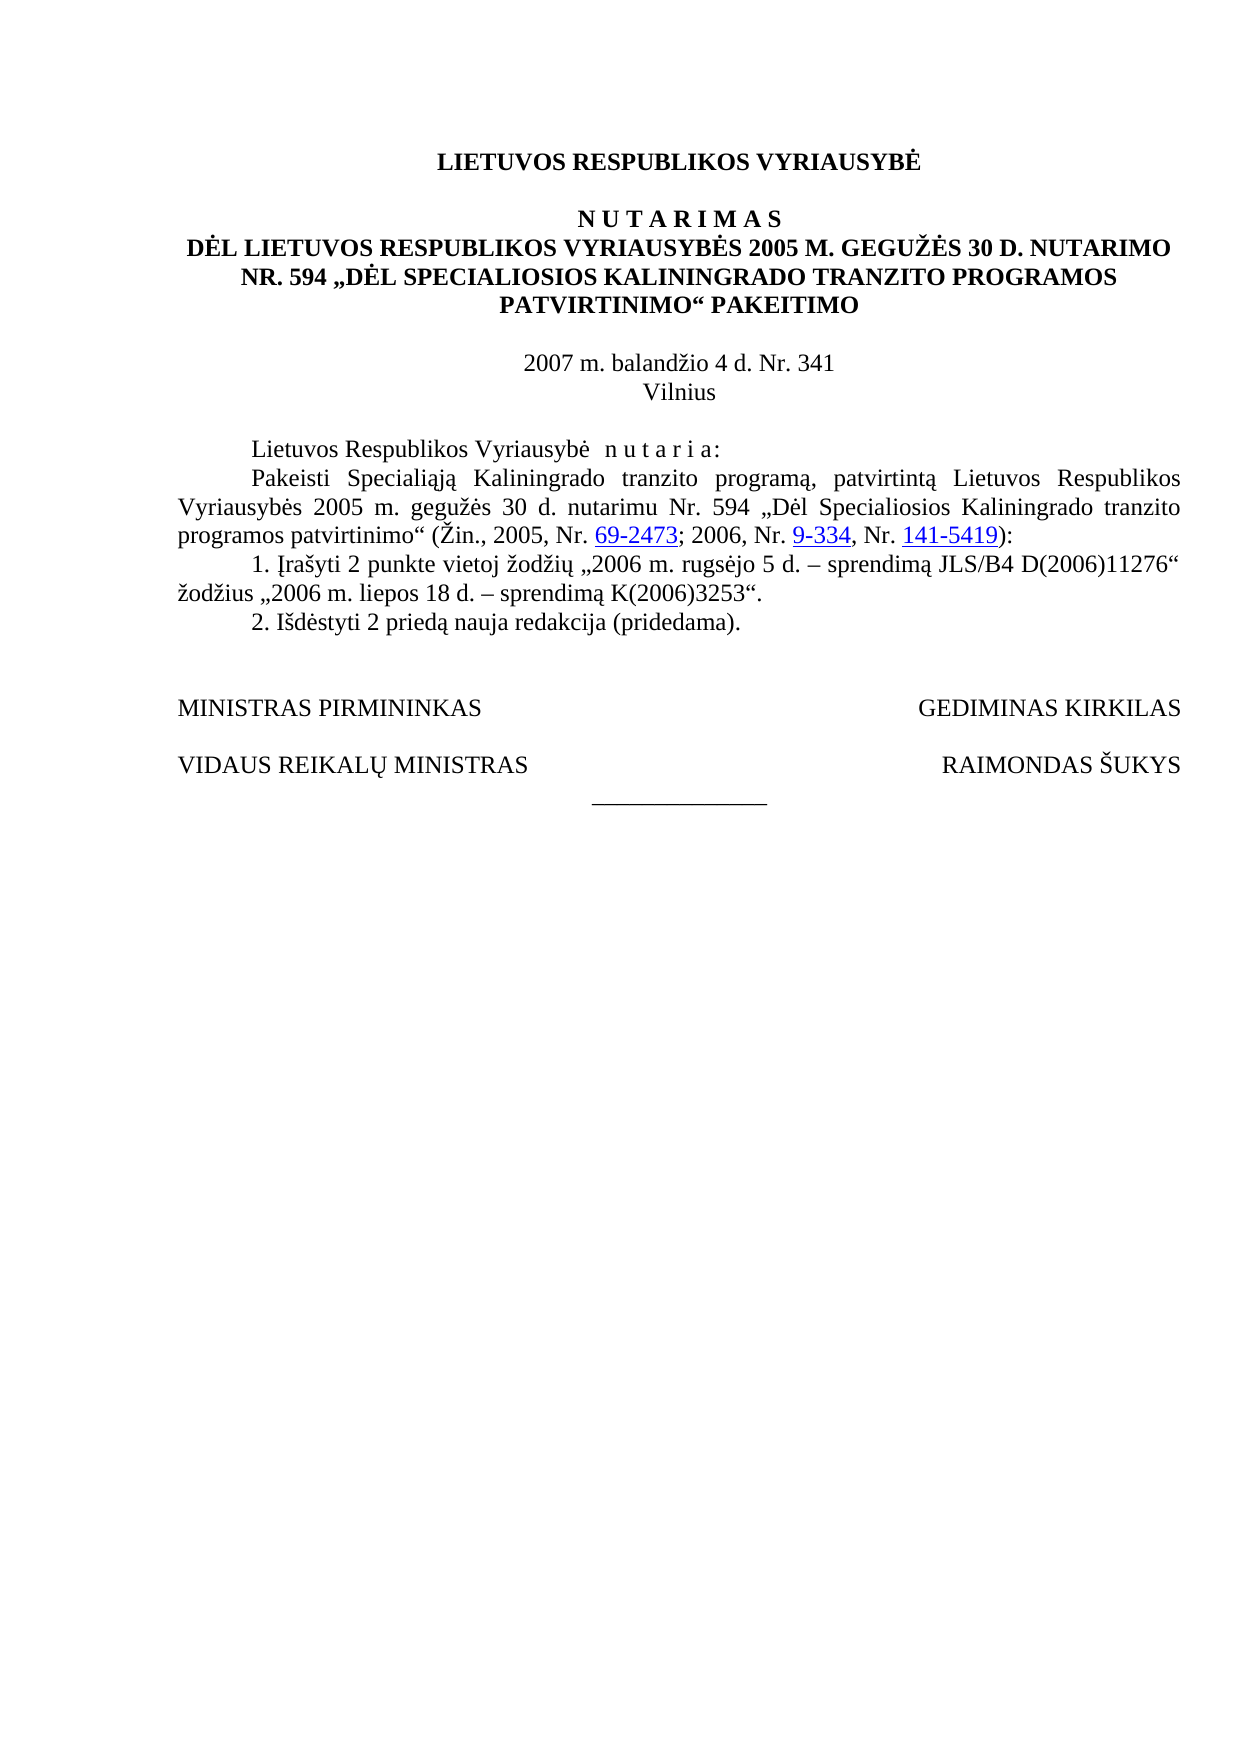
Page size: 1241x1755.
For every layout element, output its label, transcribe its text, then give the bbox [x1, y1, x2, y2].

text Vidaus reikalų ministras Raimondas Šukys [177, 751, 1181, 779]
text ______________ [177, 779, 1181, 808]
text Lietuvos Respublikos Vyriausybė nutaria: [177, 434, 1181, 463]
text Ministras Pirmininkas Gediminas Kirkilas [177, 693, 1181, 722]
text Vilnius [177, 377, 1181, 406]
text 2007 m. balandžio 4 d. Nr. 341 [177, 348, 1181, 377]
text LIETUVOS RESPUBLIKOS VYRIAUSYBĖ [177, 147, 1181, 176]
text N U T A R I M A S [177, 204, 1181, 233]
text 2. Išdėstyti 2 priedą nauja redakcija (pridedama). [177, 607, 1181, 636]
text 1. Įrašyti 2 punkte vietoj žodžių „2006 m. rugsėjo 5 d. – sprendimą JLS/B4 D(2006)11276“ žodžius „2006 m. liepos 18 d. – sprendimą K(2006)3253“. [177, 549, 1181, 607]
text DĖL LIETUVOS RESPUBLIKOS VYRIAUSYBĖS 2005 M. GEGUŽĖS 30 D. NUTARIMO NR. 594 „DĖL SPECIALIOSIOS KALININGRADO TRANZITO PROGRAMOS PATVIRTINIMO“ PAKEITIMO [177, 233, 1181, 319]
text Pakeisti Specialiąją Kaliningrado tranzito programą, patvirtintą Lietuvos Respublikos Vyriausybės 2005 m. gegužės 30 d. nutarimu Nr. 594 „Dėl Specialiosios Kaliningrado tranzito programos patvirtinimo“ (Žin., 2005, Nr. 69-2473; 2006, Nr. 9-334, Nr. 141-5419): [177, 463, 1181, 549]
